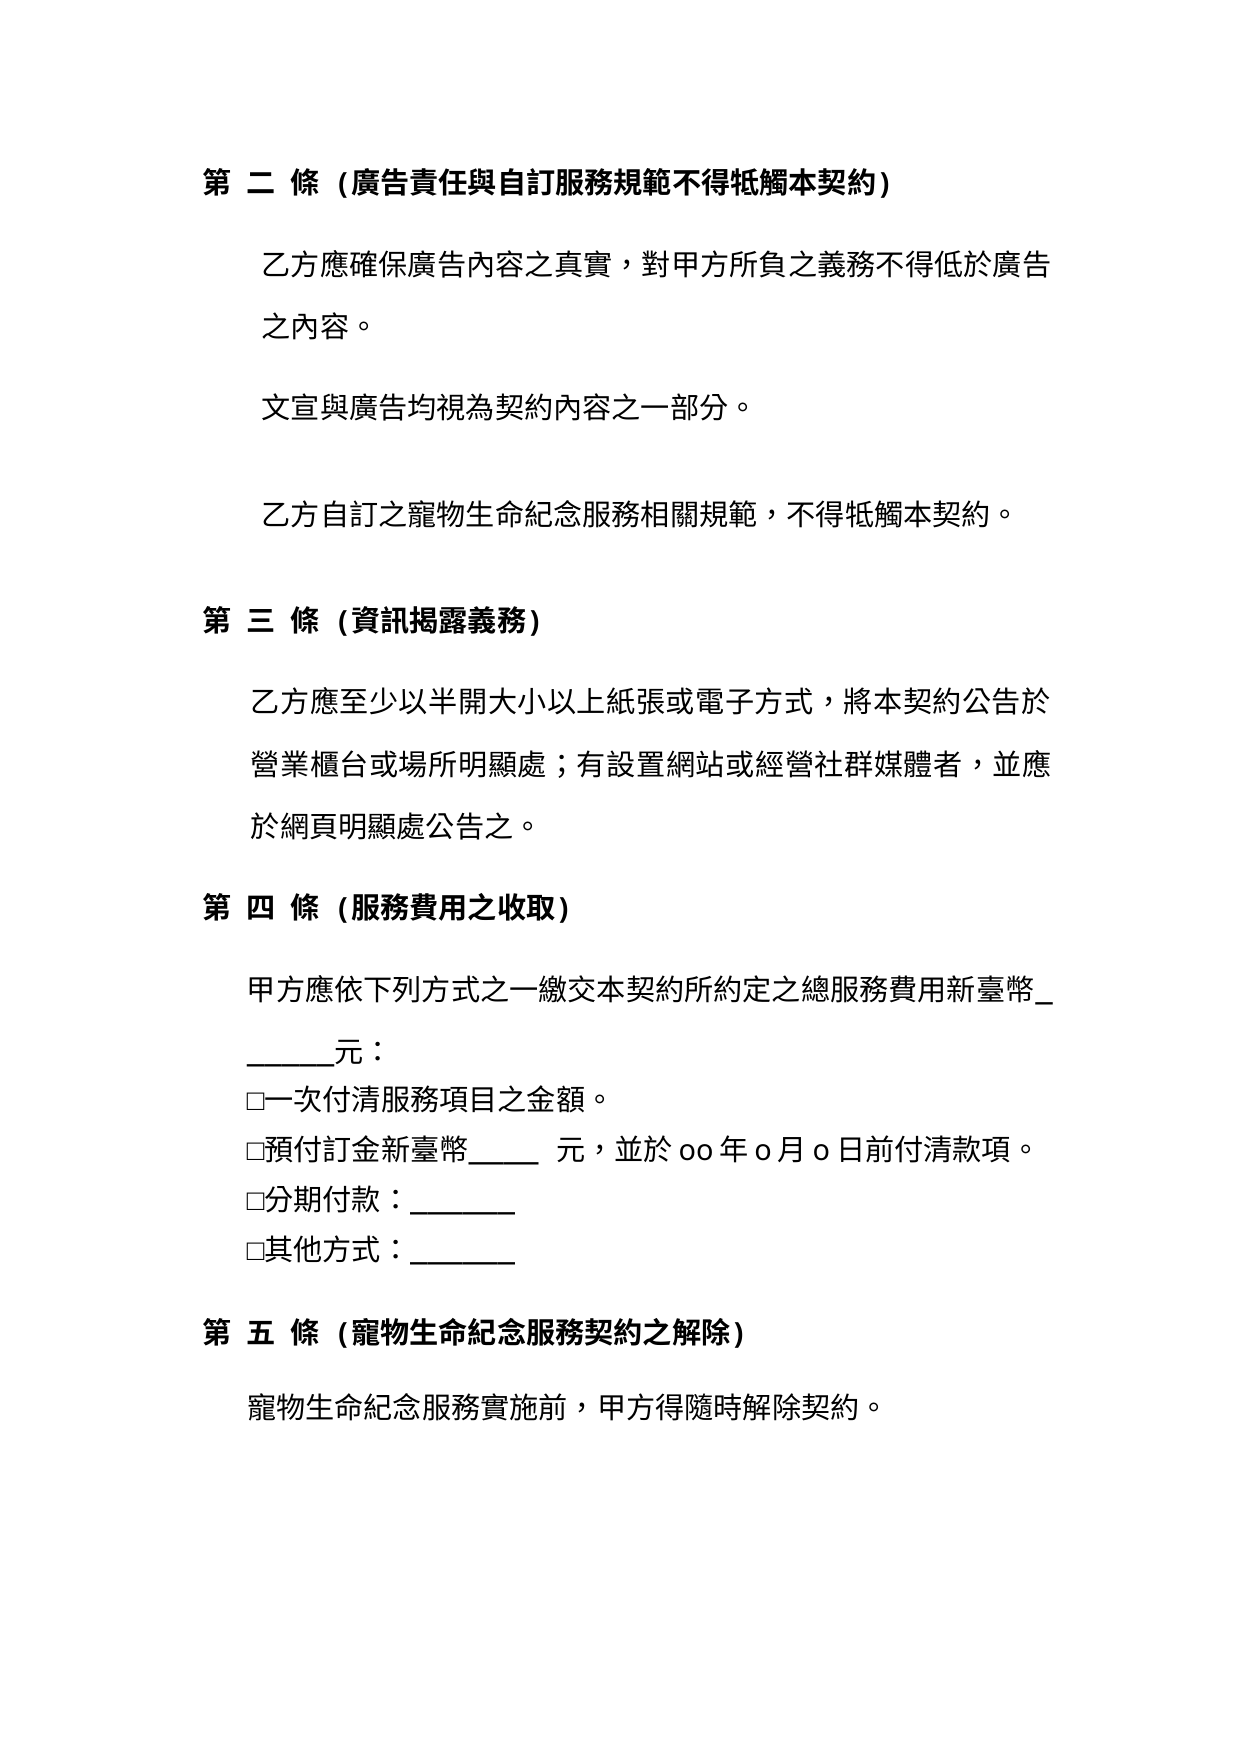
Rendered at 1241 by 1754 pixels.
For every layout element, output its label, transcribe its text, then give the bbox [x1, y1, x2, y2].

text 第 五 條 (寵物生命紀念服務契約之解除) [202, 1289, 1053, 1352]
text □預付訂金新臺幣____ 元，並於oo年o月o日前付清款項。 [247, 1121, 1053, 1171]
text 第 四 條 (服務費用之收取) [202, 864, 1053, 927]
text 文宣與廣告均視為契約內容之一部分。 [261, 364, 1053, 427]
text □一次付清服務項目之金額。 [247, 1071, 1053, 1121]
text 第 三 條 (資訊揭露義務) [202, 577, 1053, 639]
text 乙方應至少以半開大小以上紙張或電子方式，將本契約公告於營業櫃台或場所明顯處；有設置網站或經營社群媒體者，並應於網頁明顯處公告之。 [251, 658, 1053, 846]
text □其他方式：______ [247, 1221, 1053, 1271]
text □分期付款：______ [247, 1171, 1053, 1221]
text 第 二 條 (廣告責任與自訂服務規範不得牴觸本契約) [202, 139, 1053, 202]
text 甲方應依下列方式之一繳交本契約所約定之總服務費用新臺幣______元： [247, 946, 1053, 1071]
text 乙方應確保廣告內容之真實，對甲方所負之義務不得低於廣告之內容。 [261, 221, 1053, 346]
text 寵物生命紀念服務實施前，甲方得隨時解除契約。 [247, 1364, 1053, 1427]
text 乙方自訂之寵物生命紀念服務相關規範，不得牴觸本契約。 [261, 471, 1053, 533]
